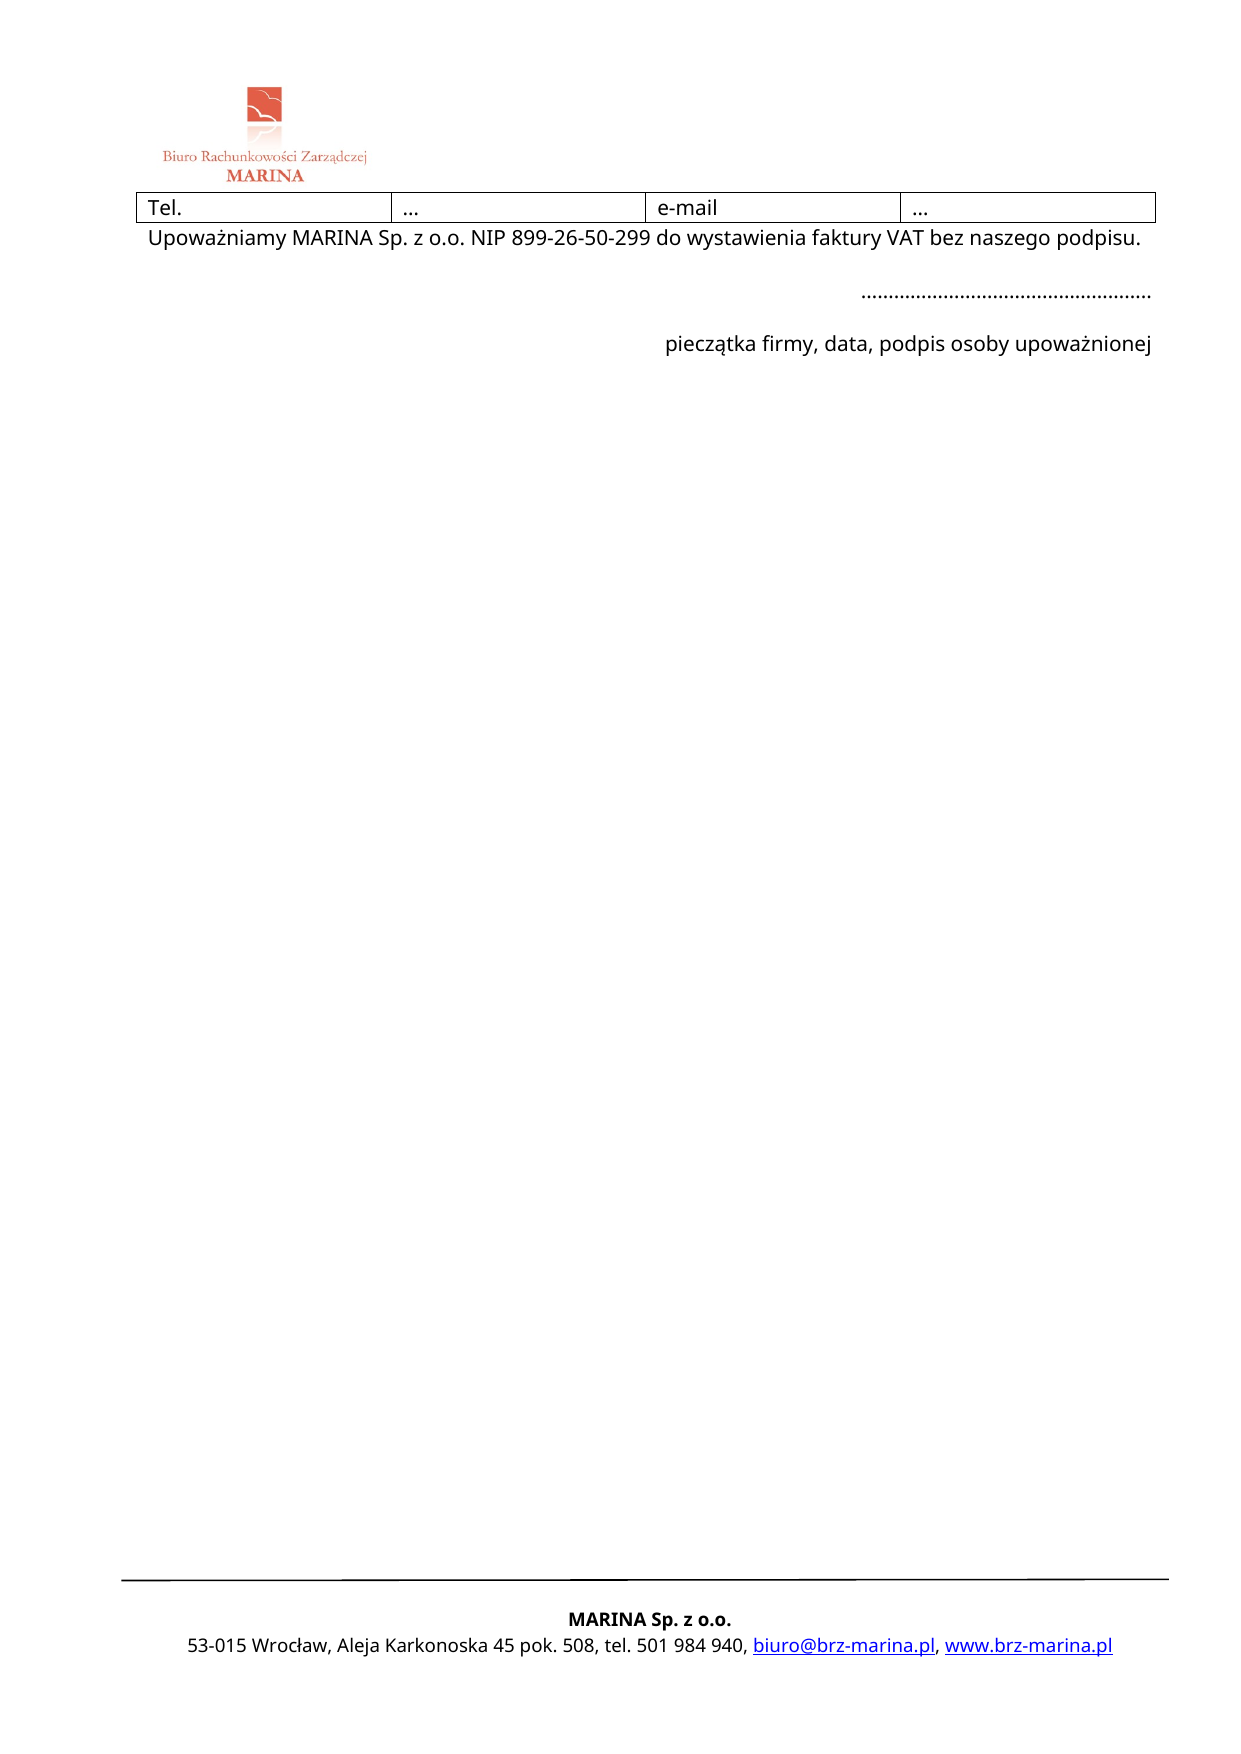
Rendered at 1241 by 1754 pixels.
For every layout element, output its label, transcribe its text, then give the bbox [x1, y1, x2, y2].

table_cell … [392, 193, 645, 222]
text Upoważniamy MARINA Sp. z o.o. NIP 899-26-50-299 do wystawienia faktury VAT bez naszego podpisu. [148, 223, 1152, 251]
text pieczątka firmy, data, podpis osoby upoważnionej [148, 329, 1152, 358]
table_cell Tel. [137, 193, 391, 222]
table_cell … [901, 193, 1155, 222]
table_cell e-mail [646, 193, 900, 222]
text …………………………………………….. [148, 276, 1152, 304]
